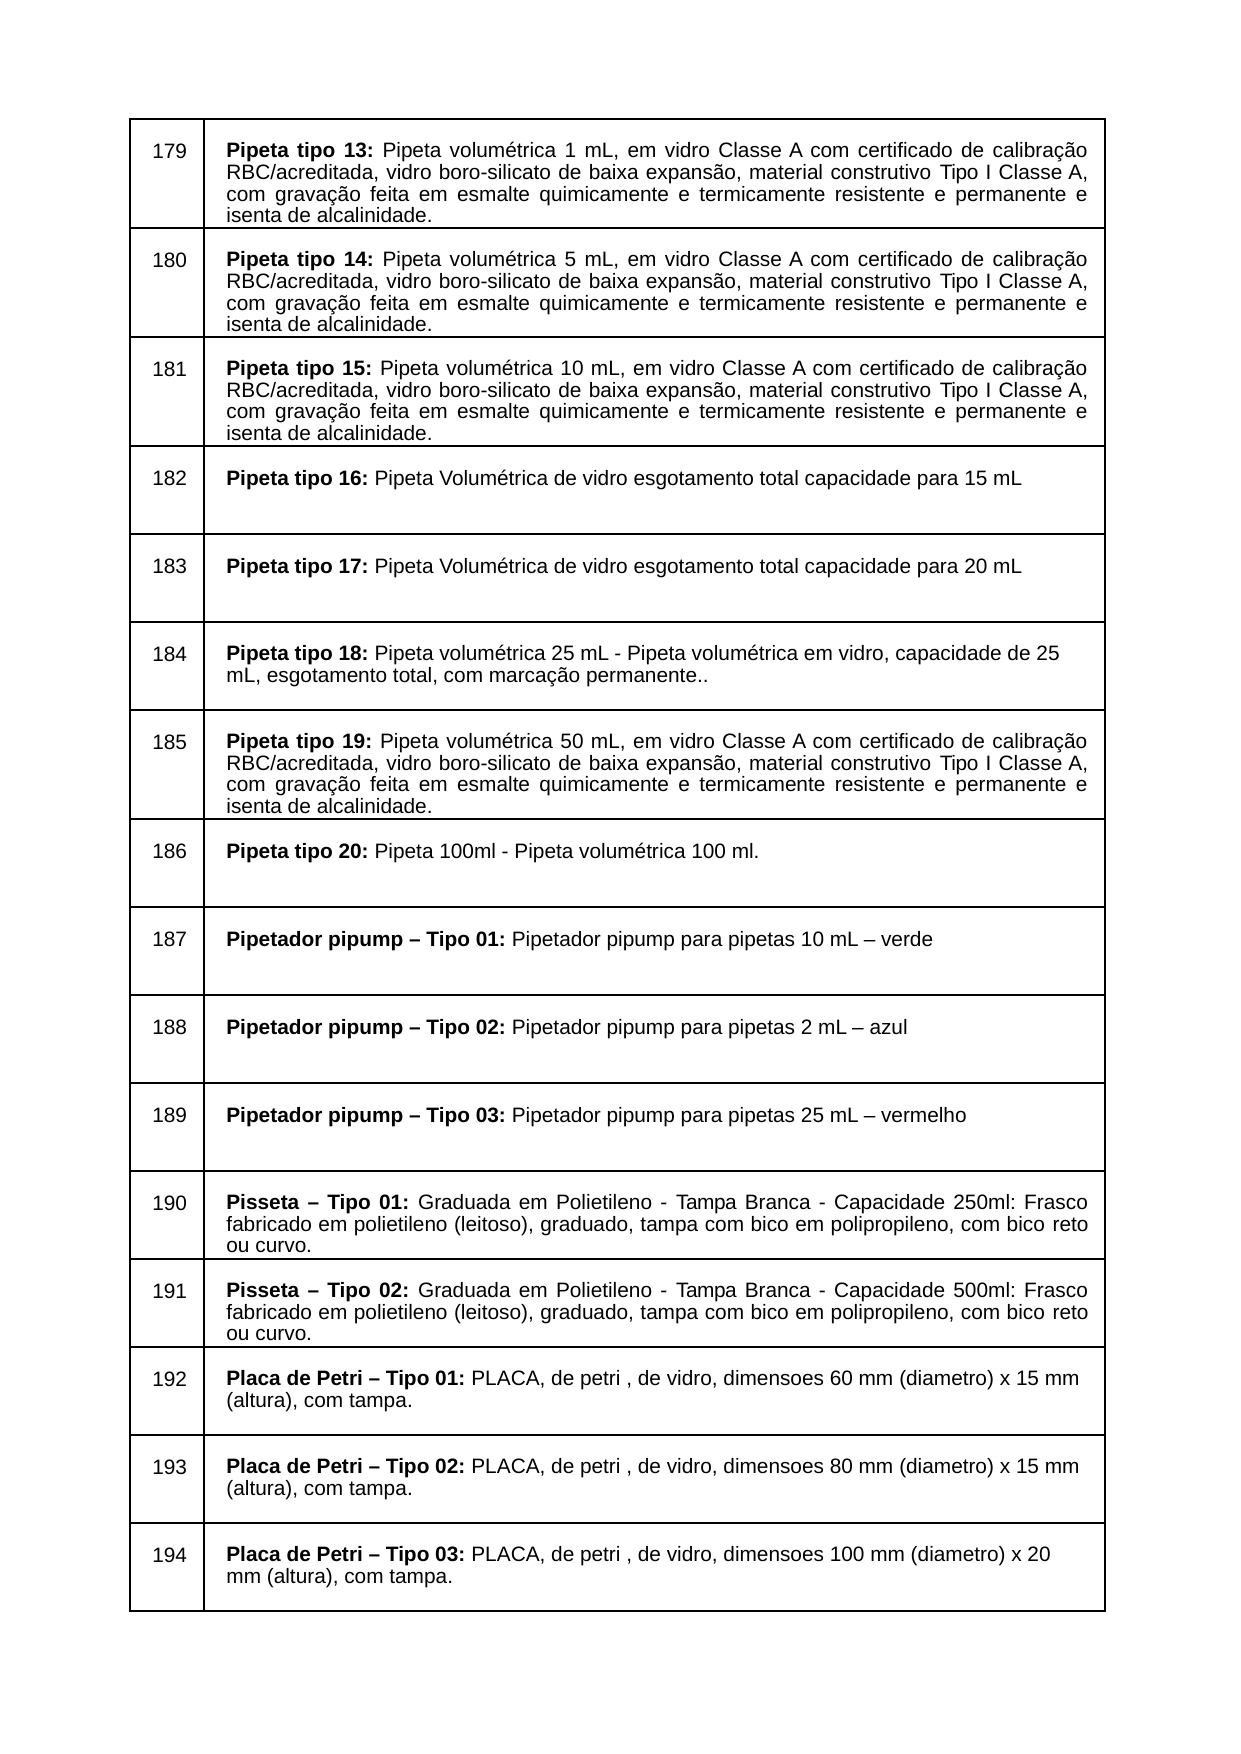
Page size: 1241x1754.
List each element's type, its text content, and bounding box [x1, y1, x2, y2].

table_cell 189 [131, 1084, 203, 1170]
table_cell Pipetador pipump – Tipo 01: Pipetador pipump para pipetas 10 mL – verde [205, 908, 1104, 994]
table_cell 179 [131, 120, 203, 227]
table_cell 186 [131, 820, 203, 906]
table_cell 190 [131, 1172, 203, 1258]
table_cell 185 [131, 711, 203, 818]
table_cell Placa de Petri – Tipo 02: PLACA, de petri , de vidro, dimensoes 80 mm (diametro) x 15 mm (altura), com tampa. [205, 1436, 1104, 1522]
table_cell 194 [131, 1524, 203, 1610]
table_cell 183 [131, 535, 203, 621]
table_cell Pisseta – Tipo 01: Graduada em Polietileno - Tampa Branca - Capacidade 250ml: Frasco fabricado em polietileno (leitoso), graduado, tampa com bico em polipropileno, com bico reto ou curvo. [205, 1172, 1104, 1258]
table_cell Pipeta tipo 13: Pipeta volumétrica 1 mL, em vidro Classe A com certificado de calibração RBC/acreditada, vidro boro-silicato de baixa expansão, material construtivo Tipo I Classe A, com gravação feita em esmalte quimicamente e termicamente resistente e permanente e isenta de alcalinidade. [205, 120, 1104, 227]
table_cell Pipeta tipo 19: Pipeta volumétrica 50 mL, em vidro Classe A com certificado de calibração RBC/acreditada, vidro boro-silicato de baixa expansão, material construtivo Tipo I Classe A, com gravação feita em esmalte quimicamente e termicamente resistente e permanente e isenta de alcalinidade. [205, 711, 1104, 818]
table_cell Placa de Petri – Tipo 01: PLACA, de petri , de vidro, dimensoes 60 mm (diametro) x 15 mm (altura), com tampa. [205, 1348, 1104, 1434]
table_cell 182 [131, 447, 203, 533]
table_cell Pipeta tipo 15: Pipeta volumétrica 10 mL, em vidro Classe A com certificado de calibração RBC/acreditada, vidro boro-silicato de baixa expansão, material construtivo Tipo I Classe A, com gravação feita em esmalte quimicamente e termicamente resistente e permanente e isenta de alcalinidade. [205, 338, 1104, 445]
table_cell 191 [131, 1260, 203, 1346]
table_cell Placa de Petri – Tipo 03: PLACA, de petri , de vidro, dimensoes 100 mm (diametro) x 20 mm (altura), com tampa. [205, 1524, 1104, 1610]
table_cell 193 [131, 1436, 203, 1522]
table_cell Pisseta – Tipo 02: Graduada em Polietileno - Tampa Branca - Capacidade 500ml: Frasco fabricado em polietileno (leitoso), graduado, tampa com bico em polipropileno, com bico reto ou curvo. [205, 1260, 1104, 1346]
table_cell 192 [131, 1348, 203, 1434]
table_cell 184 [131, 623, 203, 709]
table_cell Pipeta tipo 17: Pipeta Volumétrica de vidro esgotamento total capacidade para 20 mL [205, 535, 1104, 621]
table_cell 181 [131, 338, 203, 445]
table_cell 187 [131, 908, 203, 994]
table_cell Pipetador pipump – Tipo 03: Pipetador pipump para pipetas 25 mL – vermelho [205, 1084, 1104, 1170]
table_cell Pipeta tipo 18: Pipeta volumétrica 25 mL - Pipeta volumétrica em vidro, capacidade de 25 mL, esgotamento total, com marcação permanente.. [205, 623, 1104, 709]
table_cell 188 [131, 996, 203, 1082]
table_cell Pipeta tipo 14: Pipeta volumétrica 5 mL, em vidro Classe A com certificado de calibração RBC/acreditada, vidro boro-silicato de baixa expansão, material construtivo Tipo I Classe A, com gravação feita em esmalte quimicamente e termicamente resistente e permanente e isenta de alcalinidade. [205, 229, 1104, 336]
table_cell Pipeta tipo 16: Pipeta Volumétrica de vidro esgotamento total capacidade para 15 mL [205, 447, 1104, 533]
table_cell Pipeta tipo 20: Pipeta 100ml - Pipeta volumétrica 100 ml. [205, 820, 1104, 906]
table_cell Pipetador pipump – Tipo 02: Pipetador pipump para pipetas 2 mL – azul [205, 996, 1104, 1082]
table_cell 180 [131, 229, 203, 336]
